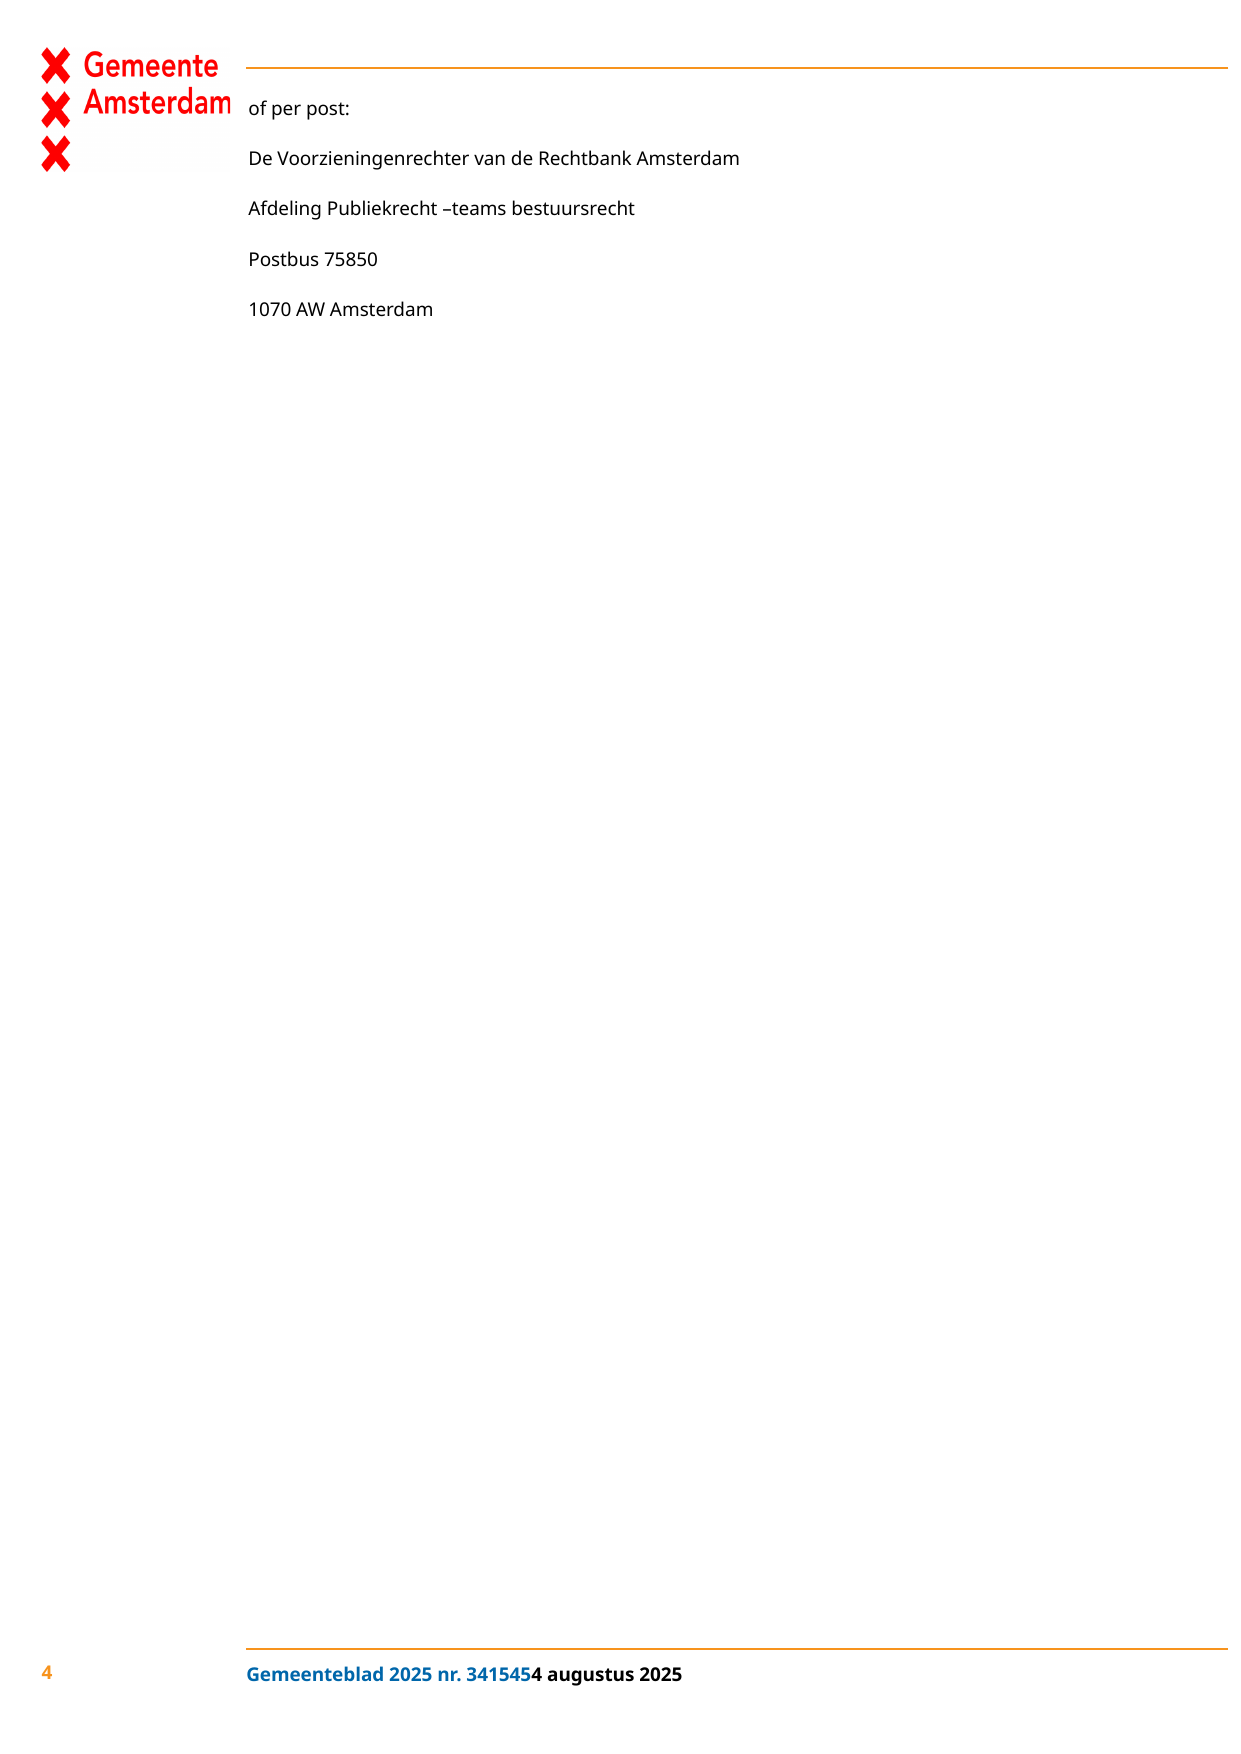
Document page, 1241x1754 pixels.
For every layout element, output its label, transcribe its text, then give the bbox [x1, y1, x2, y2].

text 1070 AW Amsterdam [248, 296, 1152, 322]
picture [41, 47, 231, 172]
text Postbus 75850 [248, 246, 1152, 272]
text of per post: [248, 95, 1152, 121]
text De Voorzieningenrechter van de Rechtbank Amsterdam [248, 145, 1152, 171]
text Afdeling Publiekrecht –teams bestuursrecht [248, 196, 1152, 221]
